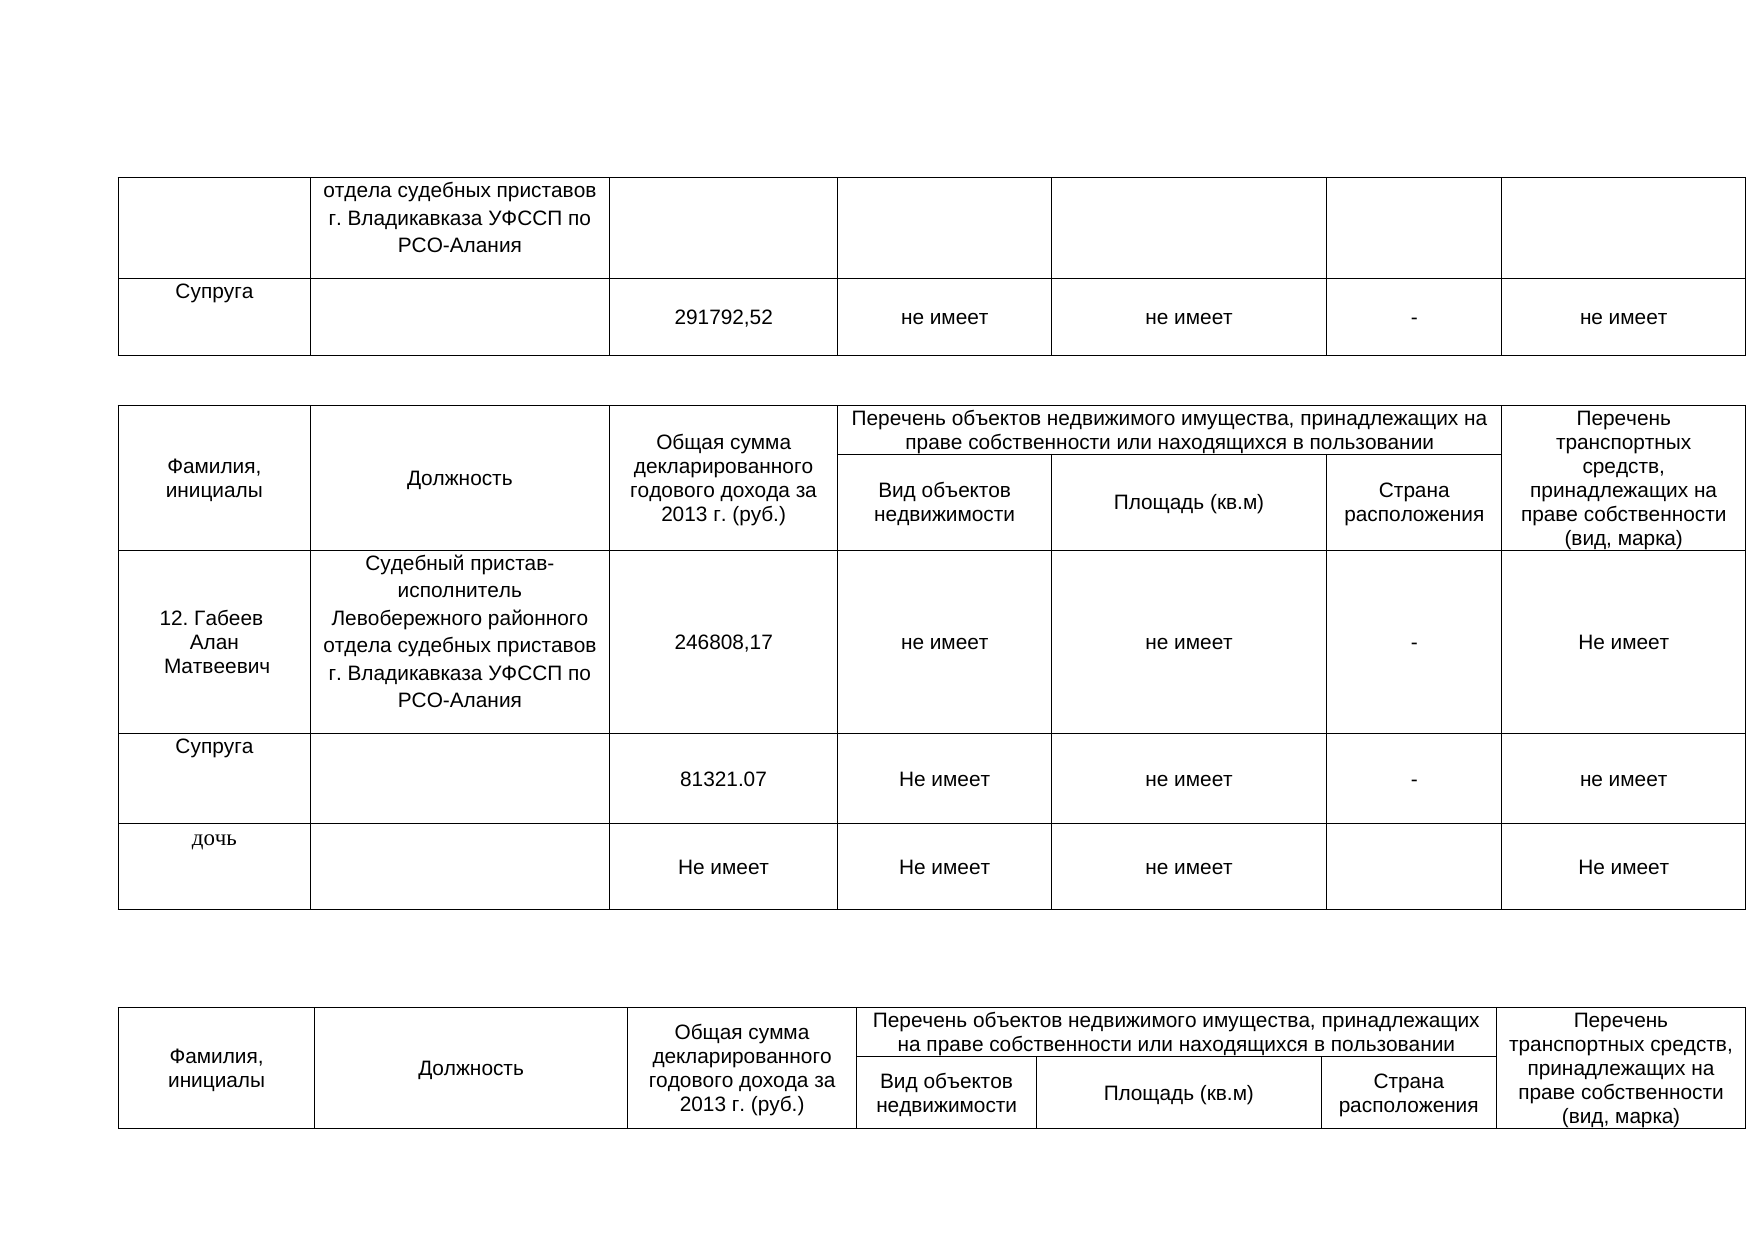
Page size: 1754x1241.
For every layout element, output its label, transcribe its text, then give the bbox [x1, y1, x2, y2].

table_header Должность [311, 406, 609, 549]
table_cell не имеет [838, 551, 1051, 733]
table_cell [119, 178, 310, 278]
table_cell Не имеет [838, 734, 1051, 823]
table_cell не имеет [1052, 734, 1326, 823]
table_cell не имеет [1052, 551, 1326, 733]
table_cell 12. Габеев Алан Матвеевич [119, 551, 310, 733]
table_header Общая сумма декларированного годового дохода за 2013 г. (руб.) [628, 1008, 856, 1128]
table_cell - [1327, 178, 1501, 278]
table_cell не имеет [1052, 824, 1326, 909]
table_cell не имеет [1502, 279, 1745, 355]
table_cell [1502, 178, 1745, 278]
table_cell отдела судебных приставов г. Владикавказа УФССП по РСО-Алания [311, 178, 609, 278]
table_cell [311, 824, 609, 909]
table_header Перечень объектов недвижимого имущества, принадлежащих на праве собственности или находящихся в пользовании [838, 406, 1501, 454]
table_cell 291792,52 [610, 279, 837, 355]
table_cell супруга [119, 279, 310, 355]
table_cell Страна расположения [1327, 455, 1501, 549]
table_cell Не имеет [610, 824, 837, 909]
table_cell [311, 734, 609, 823]
table_cell Площадь (кв.м) [1052, 455, 1326, 549]
table_cell - [1327, 279, 1501, 355]
table_cell Не имеет [838, 824, 1051, 909]
table_header Перечень транспортных средств, принадлежащих на праве собственности (вид, марка) [1497, 1008, 1745, 1128]
table_header Перечень транспортных средств, принадлежащих на праве собственности (вид, марка) [1502, 406, 1745, 549]
table_cell [1052, 178, 1326, 278]
table_cell [610, 178, 837, 278]
table_header Фамилия, инициалы [119, 406, 310, 549]
table_cell дочь [119, 824, 310, 909]
table_cell [311, 279, 609, 355]
table_cell 246808,17 [610, 551, 837, 733]
table_cell Судебный пристав-исполнитель Левобережного районного отдела судебных приставов г. Владикавказа УФССП по РСО-Алания [311, 551, 609, 733]
table_cell не имеет [1052, 279, 1326, 355]
table_cell 81321.07 [610, 734, 837, 823]
table_cell Не имеет [1502, 824, 1745, 909]
table_cell Страна расположения [1322, 1057, 1496, 1128]
table_header Перечень объектов недвижимого имущества, принадлежащих на праве собственности или находящихся в пользовании [857, 1008, 1496, 1056]
table_cell Вид объектов недвижимости [857, 1057, 1036, 1128]
table_cell [838, 178, 1051, 278]
table_cell супруга [119, 734, 310, 823]
table_header Должность [315, 1008, 627, 1128]
table_cell [1327, 824, 1501, 909]
table_cell Не имеет [1502, 551, 1745, 733]
table_cell - [1327, 551, 1501, 733]
table_header Общая сумма декларированного годового дохода за 2013 г. (руб.) [610, 406, 837, 549]
table_cell не имеет [838, 279, 1051, 355]
table_cell Вид объектов недвижимости [838, 455, 1051, 549]
table_cell Площадь (кв.м) [1037, 1057, 1321, 1128]
table_cell не имеет [1502, 734, 1745, 823]
table_cell - [1327, 734, 1501, 823]
table_header Фамилия, инициалы [119, 1008, 314, 1128]
